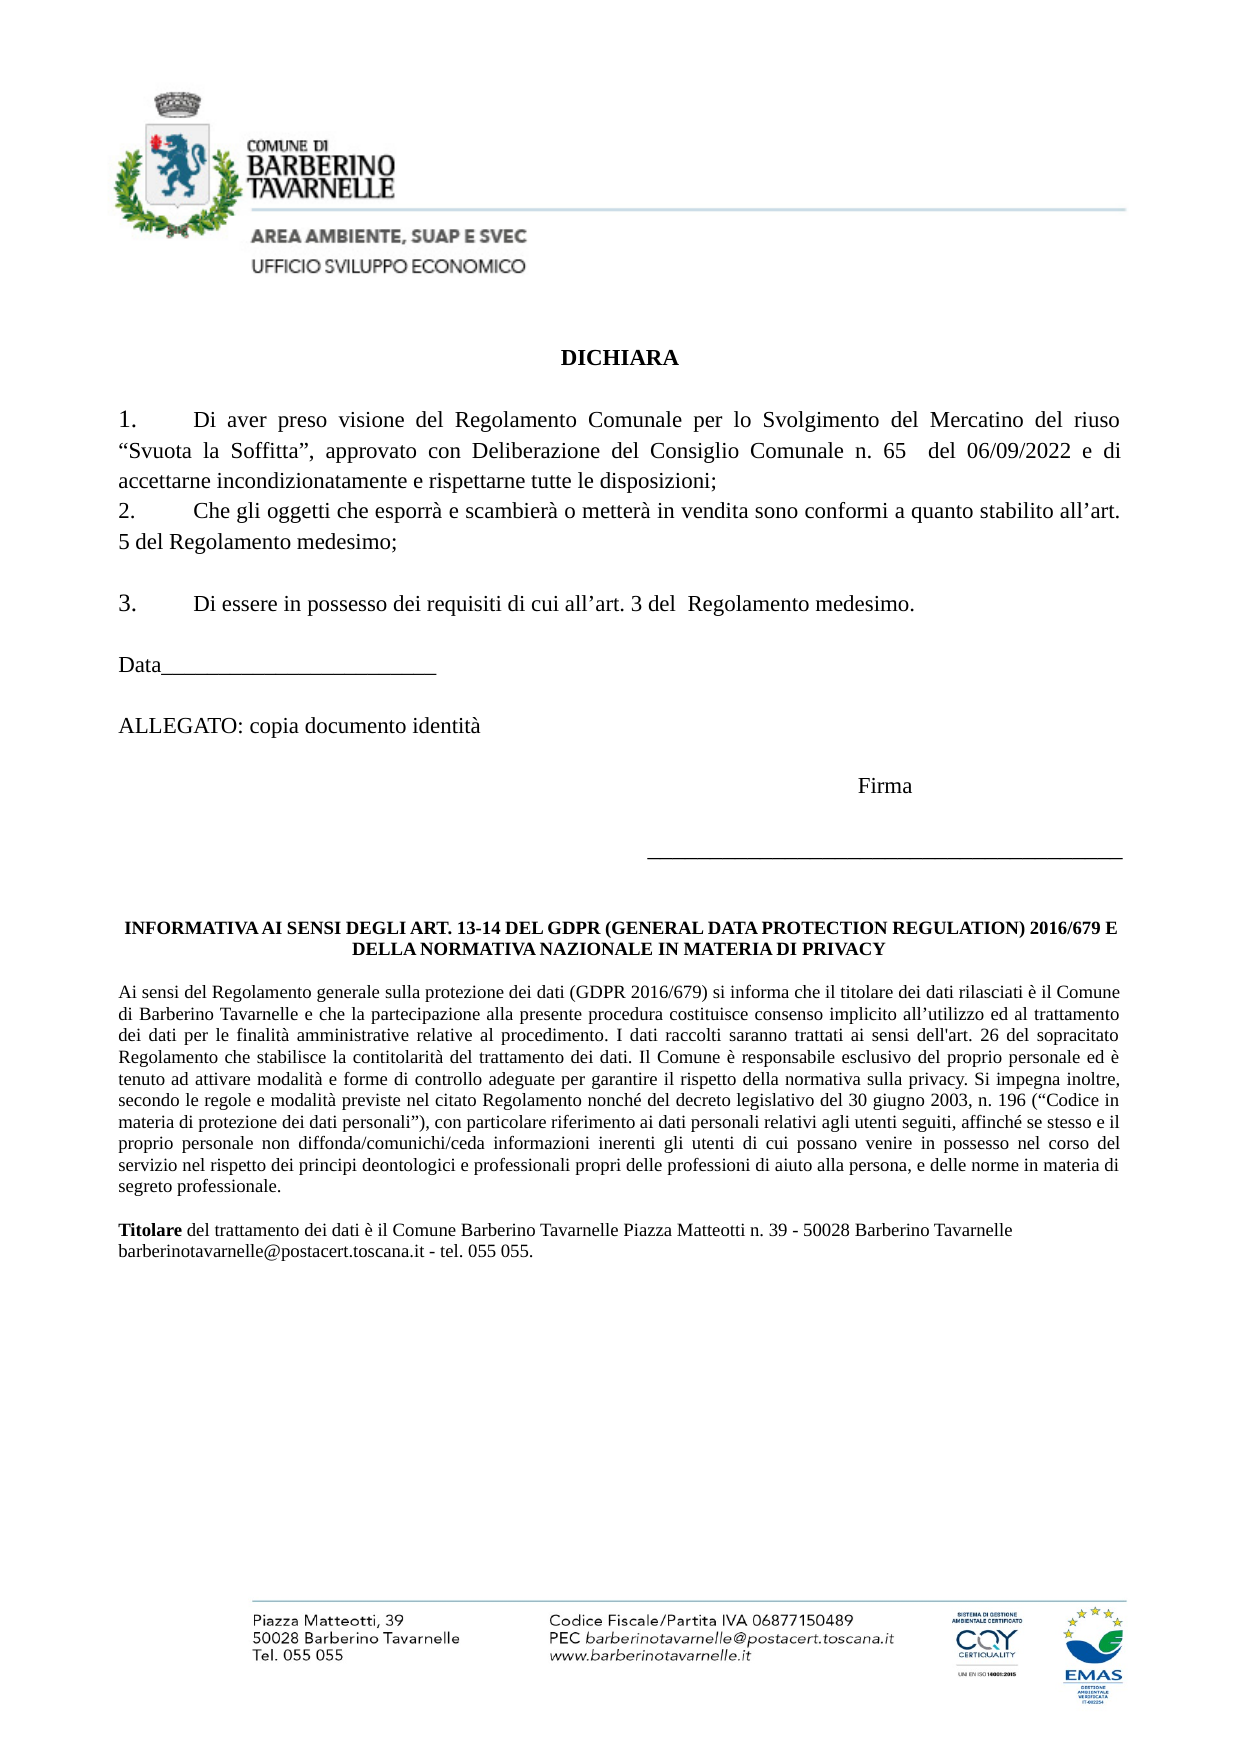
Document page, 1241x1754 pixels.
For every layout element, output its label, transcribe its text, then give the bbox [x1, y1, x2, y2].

picture [0, 1578, 1241, 1754]
text ______________________________________ [118, 833, 1122, 861]
text Ai sensi del Regolamento generale sulla protezione dei dati (GDPR 2016/679) si informa che il titolare dei dati rilasciati è il Comune di Barberino Tavarnelle e che la partecipazione alla presente procedura costituisce consenso implicito all’utilizzo ed al trattamento dei dati per le finalità amministrative relative al procedimento. I dati raccolti saranno trattati ai sensi dell'art. 26 del sopracitato Regolamento che stabilisce la contitolarità del trattamento dei dati. Il Comune è responsabile esclusivo del proprio personale ed è tenuto ad attivare modalità e forme di controllo adeguate per garantire il rispetto della normativa sulla privacy. Si impegna inoltre, secondo le regole e modalità previste nel citato Regolamento nonché del decreto legislativo del 30 giugno 2003, n. 196 (“Codice in materia di protezione dei dati personali”), con particolare riferimento ai dati personali relativi agli utenti seguiti, affinché se stesso e il proprio personale non diffonda/comunichi/ceda informazioni inerenti gli utenti di cui possano venire in possesso nel corso del servizio nel rispetto dei principi deontologici e professionali propri delle professioni di aiuto alla persona, e delle norme in materia di segreto professionale. [118, 981, 1122, 1197]
list Di aver preso visione del Regolamento Comunale per lo Svolgimento del Mercatino del riuso “Svuota la Soffitta”, approvato con Deliberazione del Consiglio Comunale n. 65 del 06/09/2022 e di accettarne incondizionatamente e rispettarne tutte le disposizioni; [118, 404, 1122, 494]
text Titolare del trattamento dei dati è il Comune Barberino Tavarnelle Piazza Matteotti n. 39 - 50028 Barberino Tavarnelle barberinotavarnelle@postacert.toscana.it - tel. 055 055. [118, 1218, 1122, 1262]
list Che gli oggetti che esporrà e scambierà o metterà in vendita sono conformi a quanto stabilito all’art. 5 del Regolamento medesimo; [118, 498, 1122, 554]
text DICHIARA [487, 341, 1122, 371]
picture [0, 0, 1241, 341]
text Data________________________ [118, 651, 1122, 678]
text Firma [118, 772, 1122, 799]
list Di essere in possesso dei requisiti di cui all’art. 3 del Regolamento medesimo. [118, 588, 1122, 617]
text ALLEGATO: copia documento identità [118, 712, 1122, 738]
text INFORMATIVA AI SENSI DEGLI ART. 13-14 DEL GDPR (GENERAL DATA PROTECTION REGULATION) 2016/679 E DELLA NORMATIVA NAZIONALE IN MATERIA DI PRIVACY [118, 917, 1124, 960]
